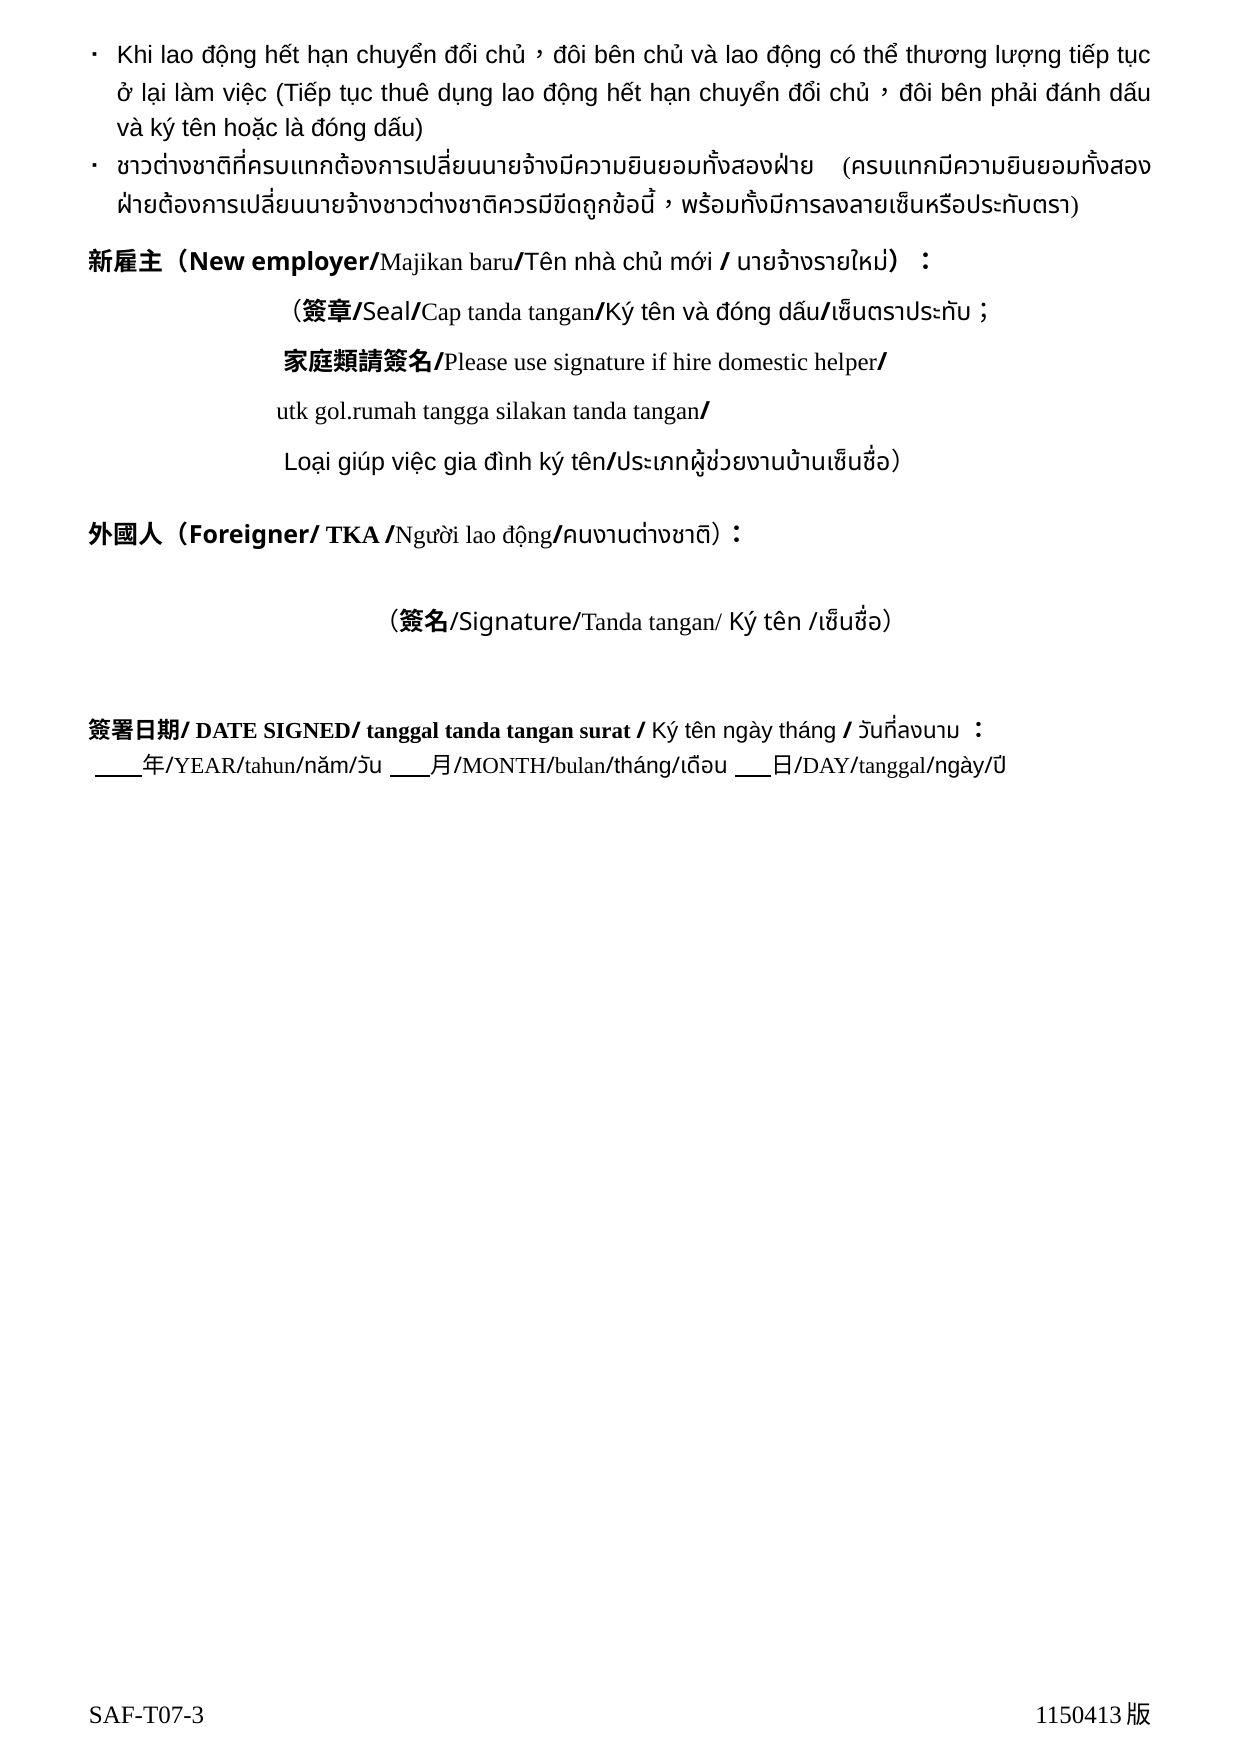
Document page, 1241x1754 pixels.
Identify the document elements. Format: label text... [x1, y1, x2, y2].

list Khi lao động hết hạn chuyển đổi chủ，đôi bên chủ và lao động có thể thương lượng tiếp tục ở lại làm việc (Tiếp tục thuê dụng lao động hết hạn chuyển đổi chủ，đôi bên phải đánh dấu và ký tên hoặc là đóng dấu) [89, 34, 1152, 147]
text 外國人（Foreigner/ TKA /Người lao động/คนงานต่างชาติ）： [89, 497, 1152, 572]
text 簽署日期/ DATE SIGNED/ tanggal tanda tangan surat / Ký tên ngày tháng / วันที่ลงนาม ： [89, 709, 1152, 747]
text 新雇主（New employer/Majikan baru/Tên nhà chủ mới / นายจ้างรายใหม่）： [89, 241, 1152, 278]
text Loại giúp việc gia đình ký tên/ประเภทผู้ช่วยงานบ้านเซ็นชื่อ） [89, 441, 1152, 478]
text （簽章/Seal/Cap tanda tangan/Ký tên và đóng dấu/เซ็นตราประทับ； [89, 291, 1152, 328]
text utk gol.rumah tangga silakan tanda tangan/ [89, 391, 1152, 428]
list ชาวต่างชาติที่ครบแทกต้องการเปลี่ยนนายจ้างมีความยินยอมทั้งสองฝ่าย (ครบแทกมีความยินยอมทั้งสองฝ่ายต้องการเปลี่ยนนายจ้างชาวต่างชาติควรมีขีดถูกข้อนี้，พร้อมทั้งมีการลงลายเซ็นหรือประทับตรา) [89, 147, 1152, 222]
text （簽名/Signature/Tanda tangan/ Ký tên /เซ็นชื่อ） [89, 584, 1152, 659]
text 家庭類請簽名/Please use signature if hire domestic helper/ [89, 341, 1152, 378]
text 年/YEAR/tahun/năm/วัน 月/MONTH/bulan/tháng/เดือน 日/DAY/tanggal/ngày/ปี [94, 747, 1146, 780]
